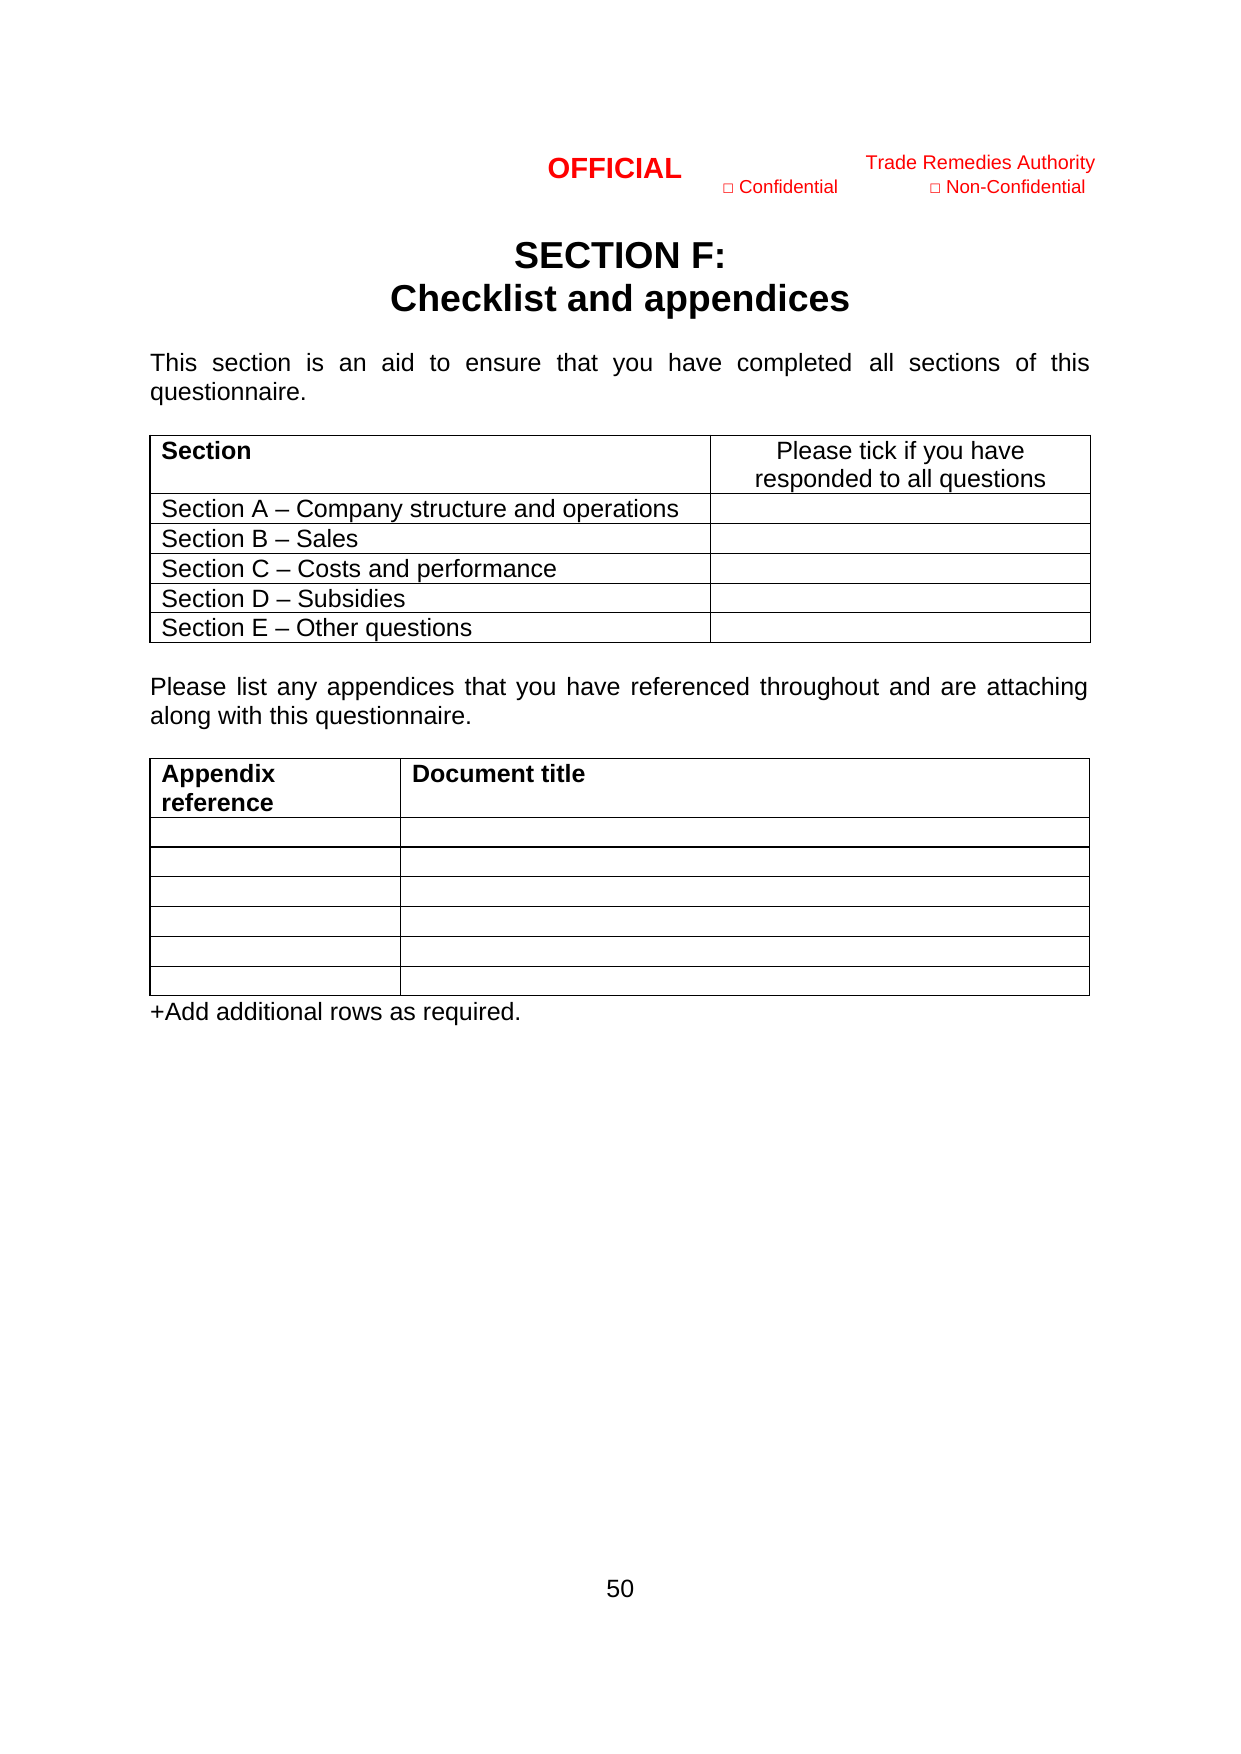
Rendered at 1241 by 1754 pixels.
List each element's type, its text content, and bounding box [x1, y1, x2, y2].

table_cell [151, 848, 400, 876]
text +Add additional rows as required. [150, 996, 1090, 1025]
text This section is an aid to ensure that you have completed all sections of this questionnaire. [150, 348, 1090, 406]
table_cell [151, 937, 400, 966]
table_cell Section E – Other questions [151, 613, 710, 642]
table_cell Section B – Sales [151, 524, 710, 553]
table_cell Section C – Costs and performance [151, 554, 710, 582]
table_header Please tick if you have responded to all questions [711, 436, 1090, 493]
table_cell [401, 877, 1089, 906]
table_cell [151, 907, 400, 936]
table_cell [401, 967, 1089, 995]
table_cell [151, 967, 400, 995]
table_cell [401, 937, 1089, 966]
table_header Section [151, 436, 710, 493]
table_cell [711, 584, 1090, 612]
table_cell [711, 613, 1090, 642]
table_header Document title [401, 759, 1089, 817]
subtitle SECTION F: Checklist and appendices [150, 233, 1090, 319]
table_cell [401, 818, 1089, 846]
table_cell [151, 877, 400, 906]
table_cell [151, 818, 400, 846]
table_cell Section D – Subsidies [151, 584, 710, 612]
table_cell Section A – Company structure and operations [151, 494, 710, 523]
table_header Appendix reference [151, 759, 400, 817]
table_cell [711, 554, 1090, 582]
table_cell [401, 848, 1089, 876]
table_cell [711, 494, 1090, 523]
table_cell [711, 524, 1090, 553]
text Please list any appendices that you have referenced throughout and are attaching along with this questionnaire. [150, 672, 1090, 729]
table_cell [401, 907, 1089, 936]
